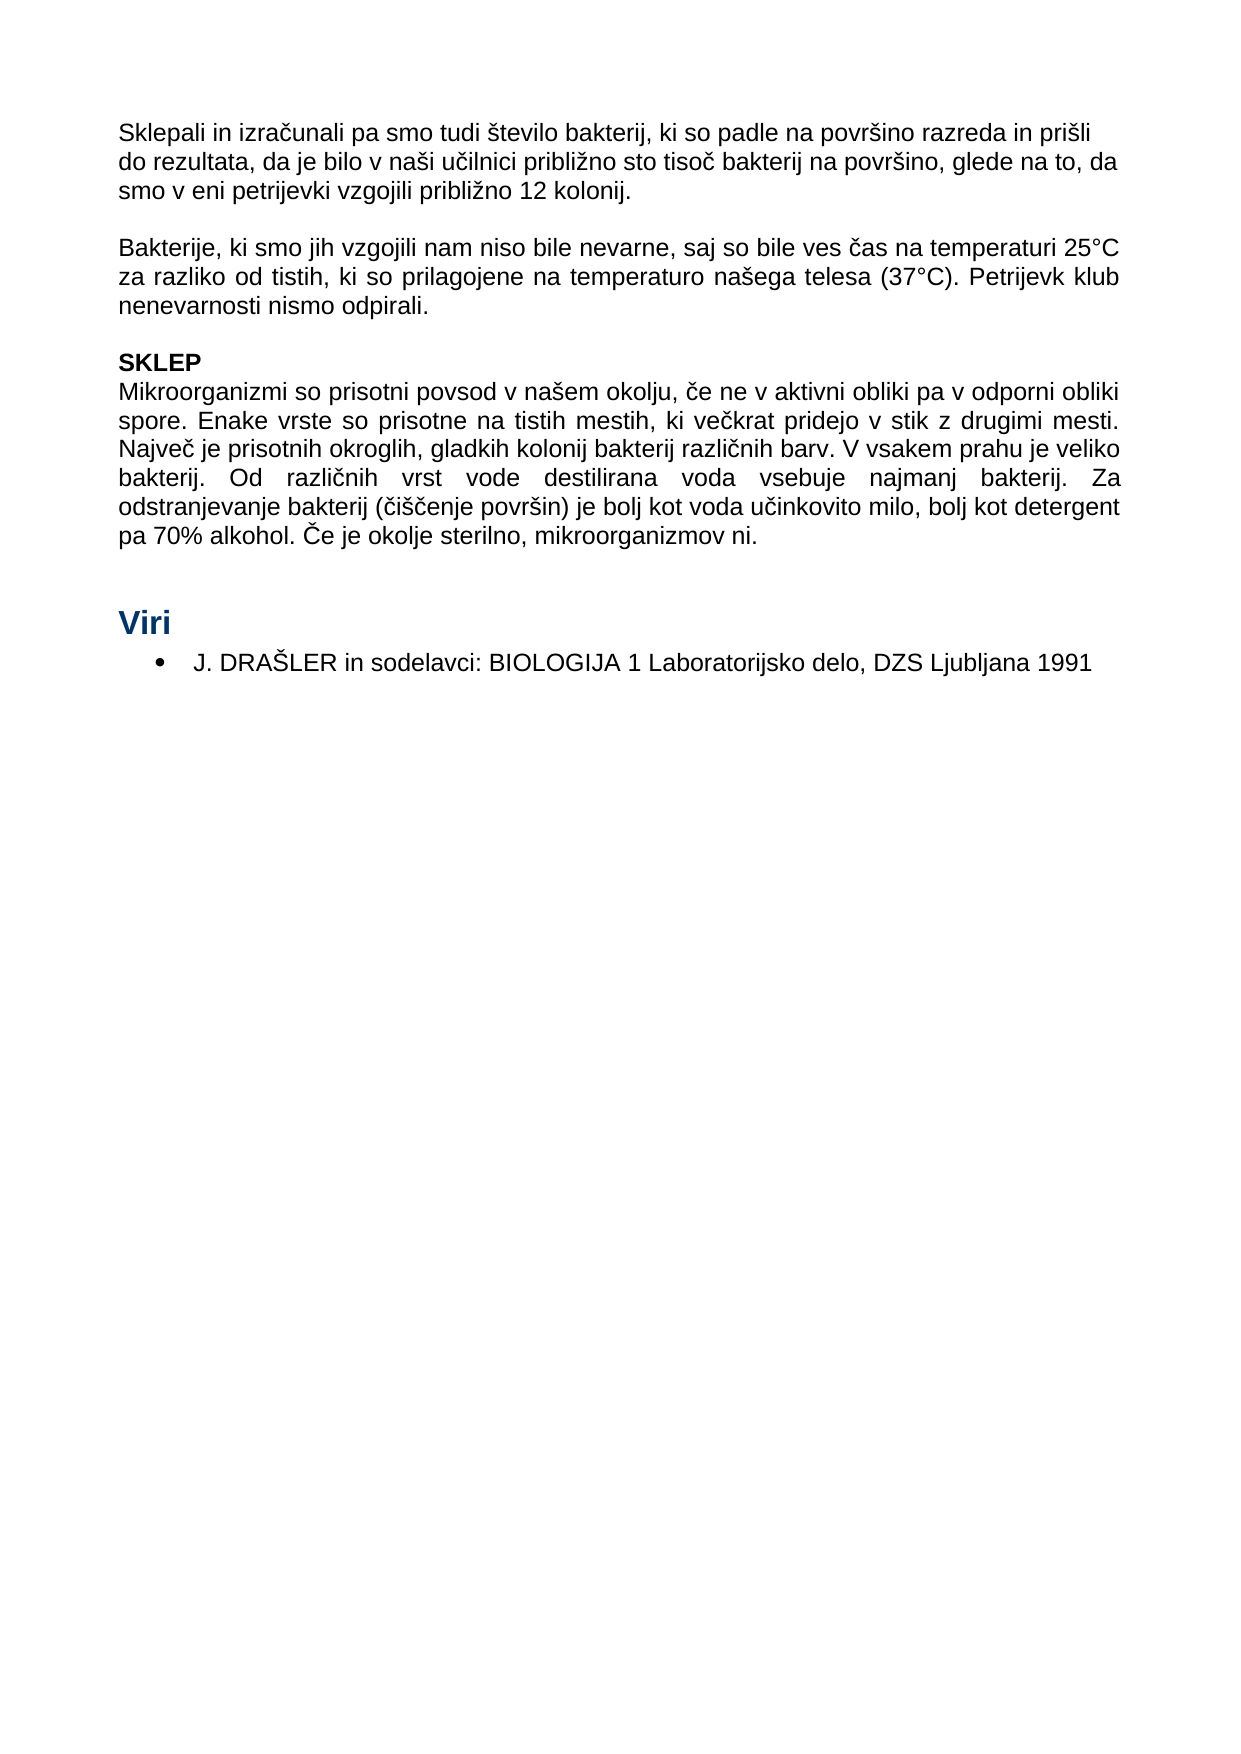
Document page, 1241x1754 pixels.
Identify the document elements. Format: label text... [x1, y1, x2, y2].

list J. DRAŠLER in sodelavci: BIOLOGIJA 1 Laboratorijsko delo, DZS Ljubljana 1991 [156, 648, 1122, 677]
text Mikroorganizmi so prisotni povsod v našem okolju, če ne v aktivni obliki pa v odporni obliki spore. Enake vrste so prisotne na tistih mestih, ki večkrat pridejo v stik z drugimi mesti. Največ je prisotnih okroglih, gladkih kolonij bakterij različnih barv. V vsakem prahu je veliko bakterij. Od različnih vrst vode destilirana voda vsebuje najmanj bakterij. Za odstranjevanje bakterij (čiščenje površin) je bolj kot voda učinkovito milo, bolj kot detergent pa 70% alkohol. Če je okolje sterilno, mikroorganizmov ni. [118, 377, 1122, 549]
text Bakterije, ki smo jih vzgojili nam niso bile nevarne, saj so bile ves čas na temperaturi 25°C za razliko od tistih, ki so prilagojene na temperaturo našega telesa (37°C). Petrijevk klub nenevarnosti nismo odpirali. [118, 233, 1122, 319]
text Sklepali in izračunali pa smo tudi število bakterij, ki so padle na površino razreda in prišli do rezultata, da je bilo v naši učilnici približno sto tisoč bakterij na površino, glede na to, da smo v eni petrijevki vzgojili približno 12 kolonij. [118, 118, 1122, 204]
text SKLEP [118, 348, 1122, 377]
subtitle Viri [118, 603, 1122, 642]
